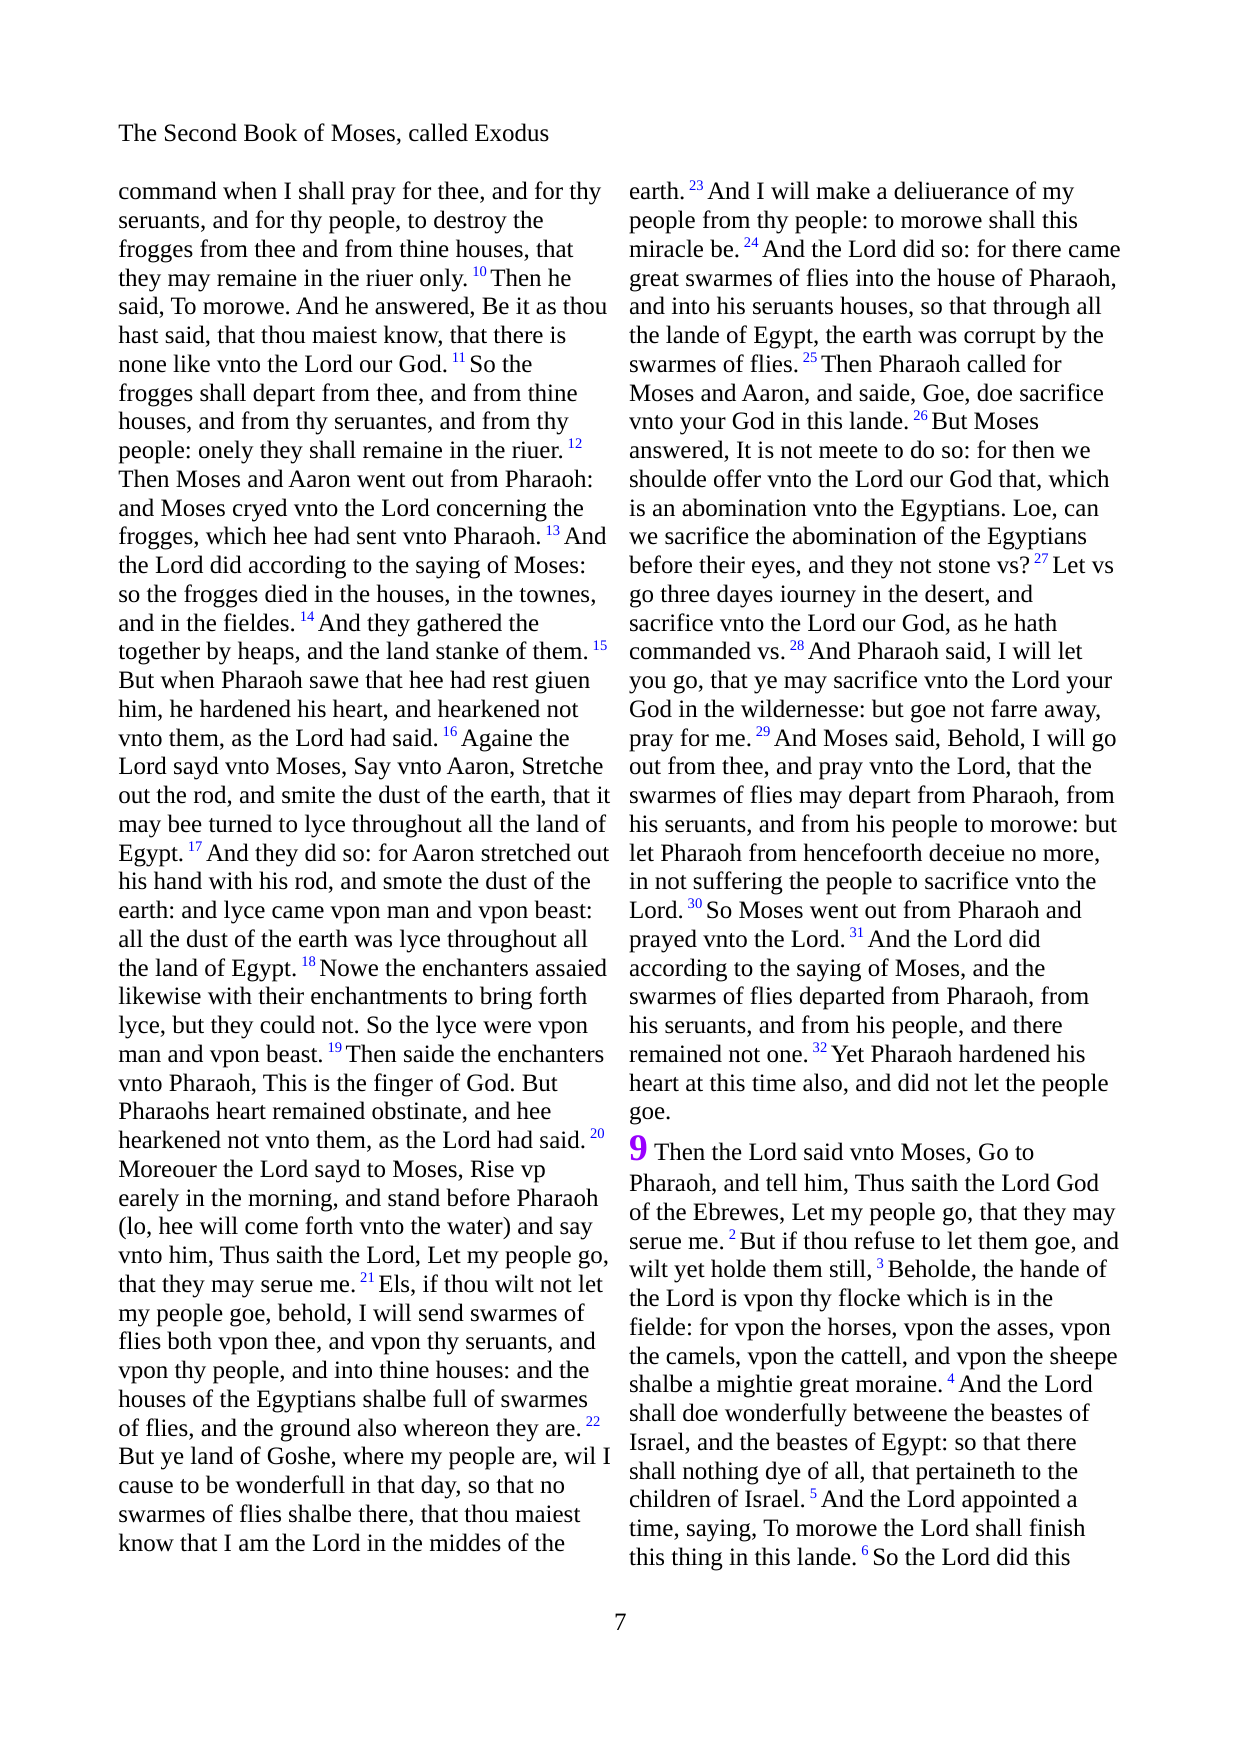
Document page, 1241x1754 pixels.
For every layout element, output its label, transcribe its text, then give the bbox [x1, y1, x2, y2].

text earth. 23 And I will make a deliuerance of my people from thy people: to morowe shall this miracle be. 24 And the Lord did so: for there came great swarmes of flies into the house of Pharaoh, and into his seruants houses, so that through all the lande of Egypt, the earth was corrupt by the swarmes of flies. 25 Then Pharaoh called for Moses and Aaron, and saide, Goe, doe sacrifice vnto your God in this lande. 26 But Moses answered, It is not meete to do so: for then we shoulde offer vnto the Lord our God that, which is an abomination vnto the Egyptians. Loe, can we sacrifice the abomination of the Egyptians before their eyes, and they not stone vs? 27 Let vs go three dayes iourney in the desert, and sacrifice vnto the Lord our God, as he hath commanded vs. 28 And Pharaoh said, I will let you go, that ye may sacrifice vnto the Lord your God in the wildernesse: but goe not farre away, pray for me. 29 And Moses said, Behold, I will go out from thee, and pray vnto the Lord, that the swarmes of flies may depart from Pharaoh, from his seruants, and from his people to morowe: but let Pharaoh from hencefoorth deceiue no more, in not suffering the people to sacrifice vnto the Lord. 30 So Moses went out from Pharaoh and prayed vnto the Lord. 31 And the Lord did according to the saying of Moses, and the swarmes of flies departed from Pharaoh, from his seruants, and from his people, and there remained not one. 32 Yet Pharaoh hardened his heart at this time also, and did not let the people goe. [629, 176, 1122, 1125]
text 9 Then the Lord said vnto Moses, Go to Pharaoh, and tell him, Thus saith the Lord God of the Ebrewes, Let my people go, that they may serue me. 2 But if thou refuse to let them goe, and wilt yet holde them still, 3 Beholde, the hande of the Lord is vpon thy flocke which is in the fielde: for vpon the horses, vpon the asses, vpon the camels, vpon the cattell, and vpon the sheepe shalbe a mightie great moraine. 4 And the Lord shall doe wonderfully betweene the beastes of Israel, and the beastes of Egypt: so that there shall nothing dye of all, that pertaineth to the children of Israel. 5 And the Lord appointed a time, saying, To morowe the Lord shall finish this thing in this lande. 6 So the Lord did this [629, 1125, 1122, 1571]
text command when I shall pray for thee, and for thy seruants, and for thy people, to destroy the frogges from thee and from thine houses, that they may remaine in the riuer only. 10 Then he said, To morowe. And he answered, Be it as thou hast said, that thou maiest know, that there is none like vnto the Lord our God. 11 So the frogges shall depart from thee, and from thine houses, and from thy seruantes, and from thy people: onely they shall remaine in the riuer. 12 Then Moses and Aaron went out from Pharaoh: and Moses cryed vnto the Lord concerning the frogges, which hee had sent vnto Pharaoh. 13 And the Lord did according to the saying of Moses: so the frogges died in the houses, in the townes, and in the fieldes. 14 And they gathered the together by heaps, and the land stanke of them. 15 But when Pharaoh sawe that hee had rest giuen him, he hardened his heart, and hearkened not vnto them, as the Lord had said. 16 Againe the Lord sayd vnto Moses, Say vnto Aaron, Stretche out the rod, and smite the dust of the earth, that it may bee turned to lyce throughout all the land of Egypt. 17 And they did so: for Aaron stretched out his hand with his rod, and smote the dust of the earth: and lyce came vpon man and vpon beast: all the dust of the earth was lyce throughout all the land of Egypt. 18 Nowe the enchanters assaied likewise with their enchantments to bring forth lyce, but they could not. So the lyce were vpon man and vpon beast. 19 Then saide the enchanters vnto Pharaoh, This is the finger of God. But Pharaohs heart remained obstinate, and hee hearkened not vnto them, as the Lord had said. 20 Moreouer the Lord sayd to Moses, Rise vp earely in the morning, and stand before Pharaoh (lo, hee will come forth vnto the water) and say vnto him, Thus saith the Lord, Let my people go, that they may serue me. 21 Els, if thou wilt not let my people goe, behold, I will send swarmes of flies both vpon thee, and vpon thy seruants, and vpon thy people, and into thine houses: and the houses of the Egyptians shalbe full of swarmes of flies, and the ground also whereon they are. 22 But ye land of Goshe, where my people are, wil I cause to be wonderfull in that day, so that no swarmes of flies shalbe there, that thou maiest know that I am the Lord in the middes of the [118, 176, 611, 1556]
